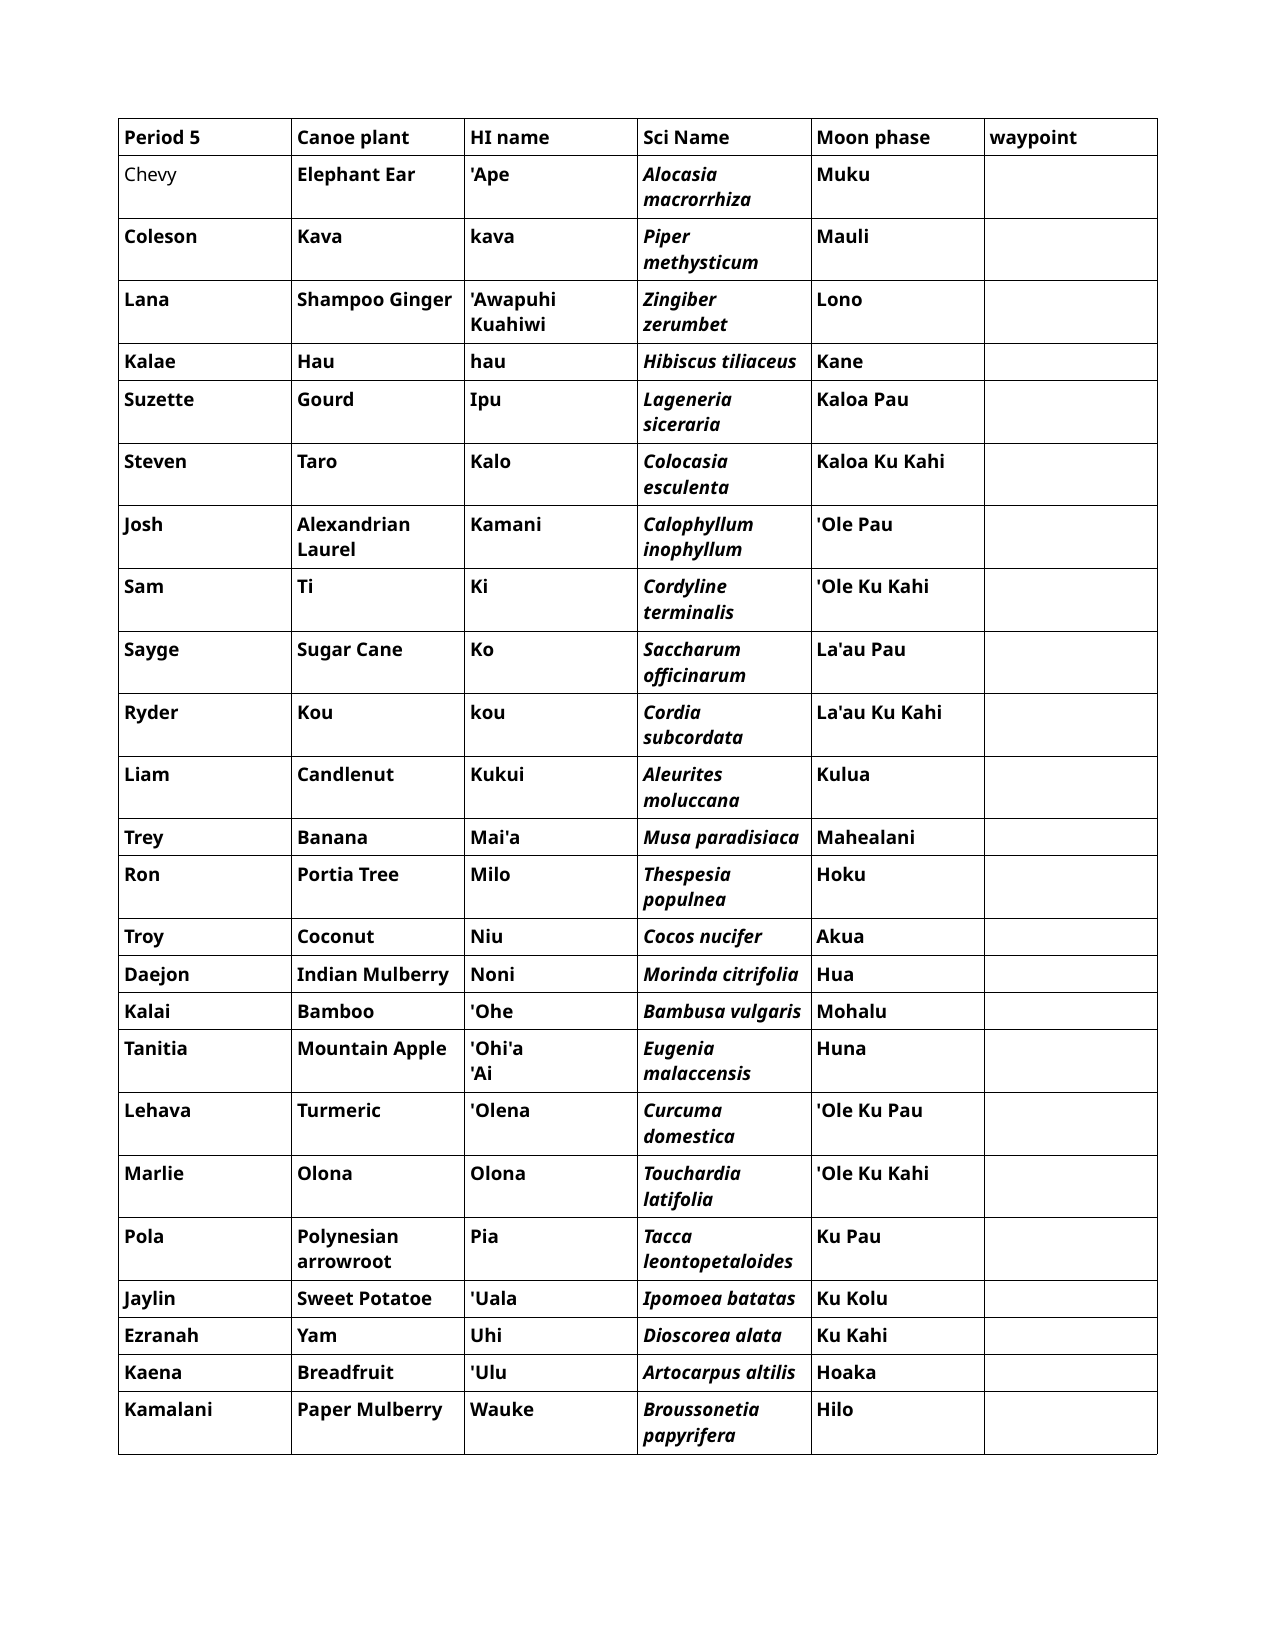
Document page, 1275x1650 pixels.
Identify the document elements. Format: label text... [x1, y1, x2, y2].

table_cell Paper Mulberry [292, 1392, 464, 1453]
table_cell Olona [292, 1156, 464, 1217]
table_cell Kaloa Pau [812, 381, 984, 443]
table_cell Chevy [119, 156, 291, 218]
table_cell 'Ulu [465, 1355, 637, 1391]
table_cell Kaena [119, 1355, 291, 1391]
table_cell Steven [119, 444, 291, 505]
table_cell Candlenut [292, 757, 464, 818]
table_cell Tanitia [119, 1030, 291, 1092]
table_cell Mountain Apple [292, 1030, 464, 1092]
table_cell Sweet Potatoe [292, 1281, 464, 1317]
table_cell Ryder [119, 694, 291, 756]
table_cell Coconut [292, 919, 464, 955]
table_cell Yam [292, 1318, 464, 1354]
table_cell Pola [119, 1218, 291, 1280]
table_cell [985, 381, 1157, 443]
table_cell [985, 1093, 1157, 1154]
table_cell Tacca leontopetaloides [638, 1218, 811, 1280]
table_cell [985, 1218, 1157, 1280]
table_cell Hau [292, 344, 464, 380]
table_cell [985, 506, 1157, 568]
table_cell Taro [292, 444, 464, 505]
table_cell Ku Kolu [812, 1281, 984, 1317]
table_cell [985, 344, 1157, 380]
table_cell [985, 956, 1157, 992]
table_cell Mohalu [812, 993, 984, 1029]
table_cell Elephant Ear [292, 156, 464, 218]
table_cell Ipomoea batatas [638, 1281, 811, 1317]
table_cell Lana [119, 281, 291, 343]
table_cell Kukui [465, 757, 637, 818]
table_cell Hilo [812, 1392, 984, 1453]
table_cell [985, 1392, 1157, 1453]
table_cell Kamalani [119, 1392, 291, 1453]
table_cell [985, 444, 1157, 505]
table_header Canoe plant [292, 119, 464, 155]
table_cell Lono [812, 281, 984, 343]
table_cell [985, 757, 1157, 818]
table_cell Daejon [119, 956, 291, 992]
table_cell Kalai [119, 993, 291, 1029]
table_cell [985, 1281, 1157, 1317]
table_cell Mauli [812, 219, 984, 280]
table_header HI name [465, 119, 637, 155]
table_cell Kamani [465, 506, 637, 568]
table_cell Ko [465, 632, 637, 693]
table_cell Huna [812, 1030, 984, 1092]
table_cell La'au Pau [812, 632, 984, 693]
table_cell Niu [465, 919, 637, 955]
table_cell kava [465, 219, 637, 280]
table_header waypoint [985, 119, 1157, 155]
table_cell Milo [465, 856, 637, 918]
table_header Moon phase [812, 119, 984, 155]
table_cell Kulua [812, 757, 984, 818]
table_cell Mahealani [812, 819, 984, 855]
table_cell [985, 1355, 1157, 1391]
table_cell [985, 569, 1157, 631]
table_cell Pia [465, 1218, 637, 1280]
table_cell Kava [292, 219, 464, 280]
table_cell Portia Tree [292, 856, 464, 918]
table_cell La'au Ku Kahi [812, 694, 984, 756]
table_header Sci Name [638, 119, 811, 155]
table_cell [985, 1156, 1157, 1217]
table_cell Marlie [119, 1156, 291, 1217]
table_cell Musa paradisiaca [638, 819, 811, 855]
table_cell Kou [292, 694, 464, 756]
table_cell Indian Mulberry [292, 956, 464, 992]
table_cell [985, 281, 1157, 343]
table_cell Hoku [812, 856, 984, 918]
table_cell Polynesian arrowroot [292, 1218, 464, 1280]
table_cell Ron [119, 856, 291, 918]
table_cell Sugar Cane [292, 632, 464, 693]
table_cell Bamboo [292, 993, 464, 1029]
table_cell 'Awapuhi Kuahiwi [465, 281, 637, 343]
table_cell 'Ole Ku Kahi [812, 1156, 984, 1217]
table_cell [985, 1318, 1157, 1354]
table_cell hau [465, 344, 637, 380]
table_cell Aleurites moluccana [638, 757, 811, 818]
table_cell kou [465, 694, 637, 756]
table_cell Kalo [465, 444, 637, 505]
table_cell Shampoo Ginger [292, 281, 464, 343]
table_cell Breadfruit [292, 1355, 464, 1391]
table_cell Alocasia macrorrhiza [638, 156, 811, 218]
table_cell 'Ole Ku Pau [812, 1093, 984, 1154]
table_header Period 5 [119, 119, 291, 155]
table_cell Dioscorea alata [638, 1318, 811, 1354]
table_cell Artocarpus altilis [638, 1355, 811, 1391]
table_cell Wauke [465, 1392, 637, 1453]
table_cell Cordia subcordata [638, 694, 811, 756]
table_cell Akua [812, 919, 984, 955]
table_cell 'Ole Ku Kahi [812, 569, 984, 631]
table_cell Noni [465, 956, 637, 992]
table_cell Liam [119, 757, 291, 818]
table_cell [985, 819, 1157, 855]
table_cell Hoaka [812, 1355, 984, 1391]
table_cell Ku Kahi [812, 1318, 984, 1354]
table_cell [985, 1030, 1157, 1092]
table_cell Cordyline terminalis [638, 569, 811, 631]
table_cell [985, 219, 1157, 280]
table_cell Hua [812, 956, 984, 992]
table_cell Suzette [119, 381, 291, 443]
table_cell Zingiber zerumbet [638, 281, 811, 343]
table_cell Bambusa vulgaris [638, 993, 811, 1029]
table_cell Lehava [119, 1093, 291, 1154]
table_cell 'Olena [465, 1093, 637, 1154]
table_cell 'Ape [465, 156, 637, 218]
table_cell [985, 156, 1157, 218]
table_cell Ezranah [119, 1318, 291, 1354]
table_cell 'Ole Pau [812, 506, 984, 568]
table_cell Saccharum officinarum [638, 632, 811, 693]
table_cell Curcuma domestica [638, 1093, 811, 1154]
table_cell Ki [465, 569, 637, 631]
table_cell [985, 632, 1157, 693]
table_cell Colocasia esculenta [638, 444, 811, 505]
table_cell Ku Pau [812, 1218, 984, 1280]
table_cell Ipu [465, 381, 637, 443]
table_cell [985, 856, 1157, 918]
table_cell Hibiscus tiliaceus [638, 344, 811, 380]
table_cell Cocos nucifer [638, 919, 811, 955]
table_cell Mai'a [465, 819, 637, 855]
table_cell Touchardia latifolia [638, 1156, 811, 1217]
table_cell Jaylin [119, 1281, 291, 1317]
table_cell Alexandrian Laurel [292, 506, 464, 568]
table_cell [985, 694, 1157, 756]
table_cell Josh [119, 506, 291, 568]
table_cell Eugenia malaccensis [638, 1030, 811, 1092]
table_cell Piper methysticum [638, 219, 811, 280]
table_cell Olona [465, 1156, 637, 1217]
table_cell Calophyllum inophyllum [638, 506, 811, 568]
table_cell 'Uala [465, 1281, 637, 1317]
table_cell Ti [292, 569, 464, 631]
table_cell Trey [119, 819, 291, 855]
table_cell Coleson [119, 219, 291, 280]
table_cell 'Ohe [465, 993, 637, 1029]
table_cell Troy [119, 919, 291, 955]
table_cell [985, 993, 1157, 1029]
table_cell Banana [292, 819, 464, 855]
table_cell Thespesia populnea [638, 856, 811, 918]
table_cell Sayge [119, 632, 291, 693]
table_cell 'Ohi'a 'Ai [465, 1030, 637, 1092]
table_cell Gourd [292, 381, 464, 443]
table_cell Uhi [465, 1318, 637, 1354]
table_cell Turmeric [292, 1093, 464, 1154]
table_cell Muku [812, 156, 984, 218]
table_cell Kalae [119, 344, 291, 380]
table_cell Broussonetia papyrifera [638, 1392, 811, 1453]
table_cell Lageneria siceraria [638, 381, 811, 443]
table_cell Kane [812, 344, 984, 380]
table_cell Kaloa Ku Kahi [812, 444, 984, 505]
table_cell Morinda citrifolia [638, 956, 811, 992]
table_cell Sam [119, 569, 291, 631]
table_cell [985, 919, 1157, 955]
